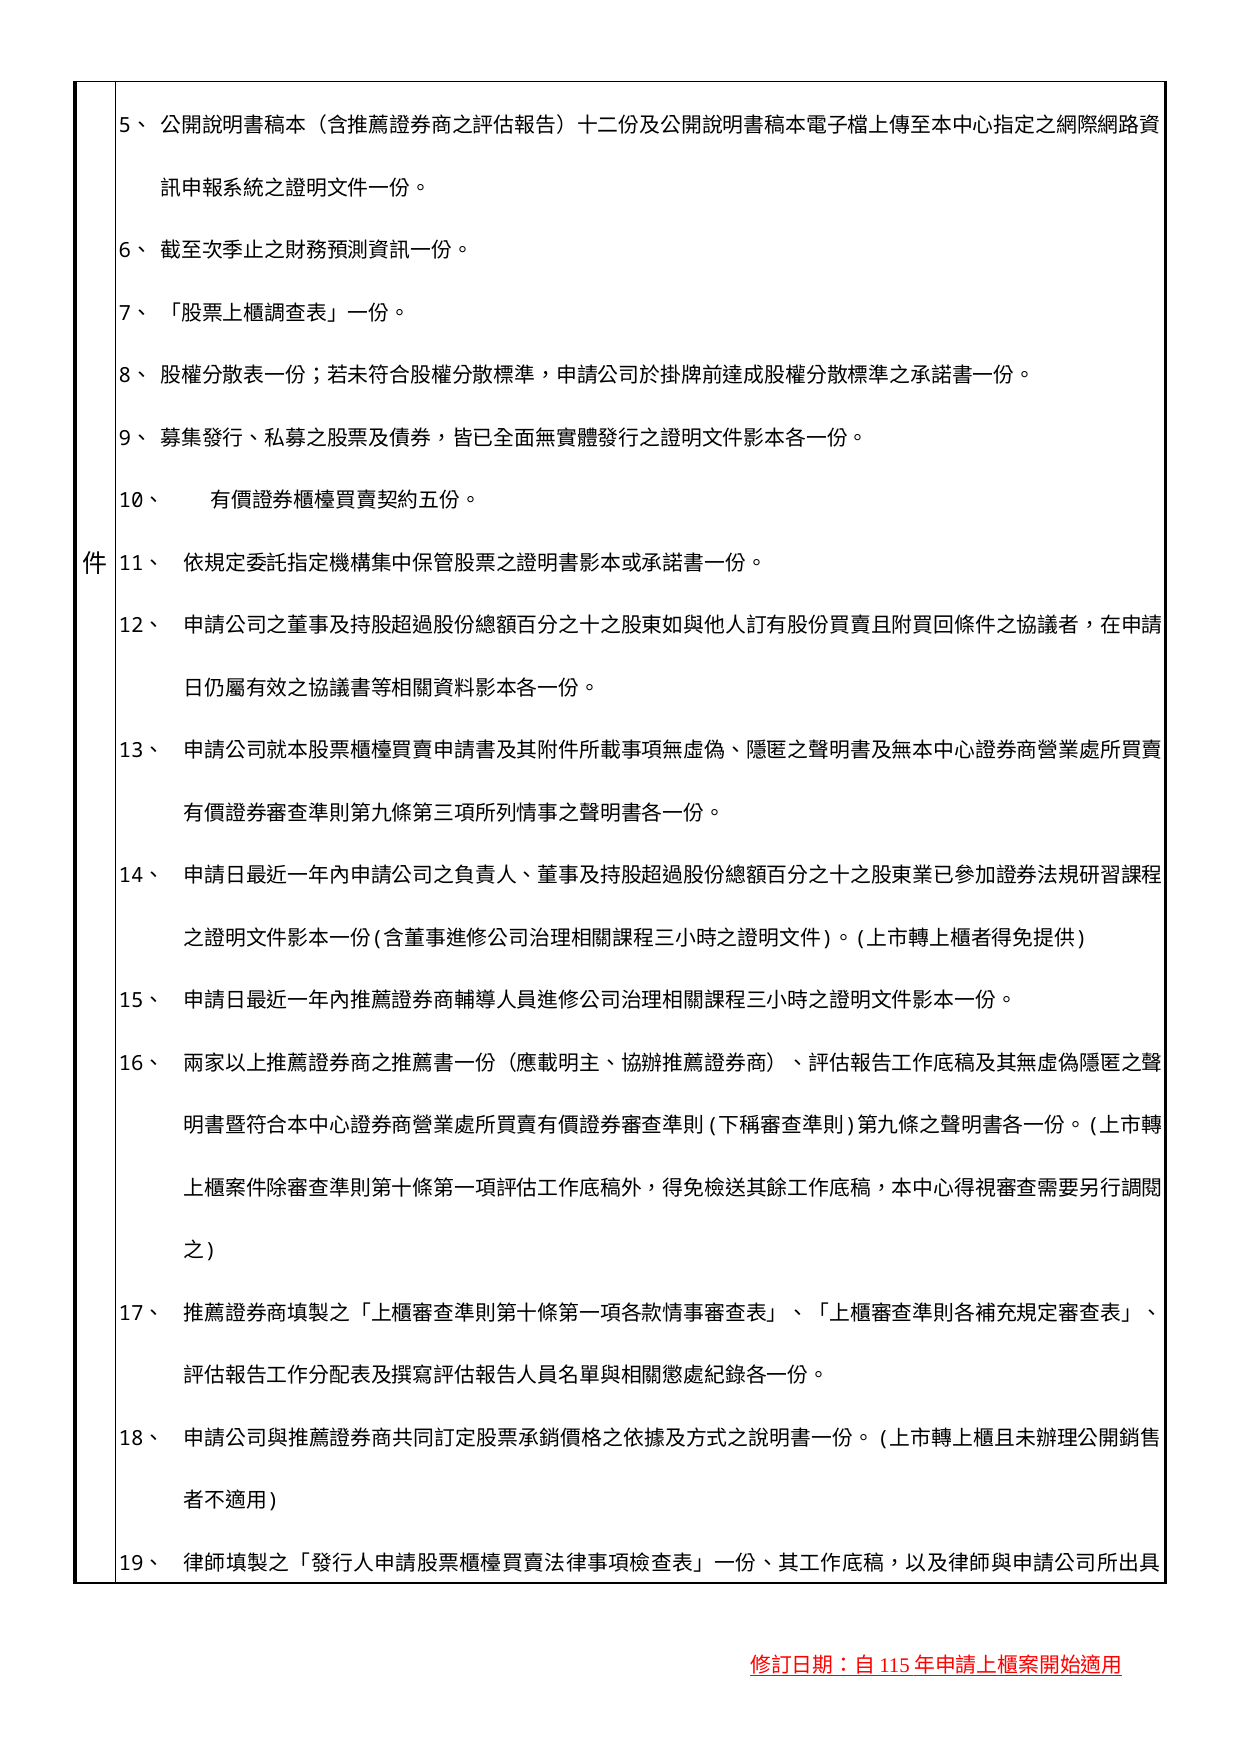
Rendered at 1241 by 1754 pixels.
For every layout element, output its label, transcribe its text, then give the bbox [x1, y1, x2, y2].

table_cell 件 [77, 82, 115, 1582]
table_cell 最近一次經濟部變更登記核准函及變更登記表影本一份。 證券業、期貨業、金融業及保險業應檢送目的事業主管機關同意函影本一份。(上市轉上櫃者得免提供) 科技事業或文化創意事業申請股票櫃買賣，應檢送經中央目的事業主管機關出具其係屬科技事業或文化創意事業且具市場性之評估意見影本一份。 董事會或股東會決議股票申請為櫃檯買賣之議事錄影本一份。 公開說明書稿本（含推薦證券商之評估報告）十二份及公開說明書稿本電子檔上傳至本中心指定之網際網路資訊申報系統之證明文件一份。 截至次季止之財務預測資訊一份。 「股票上櫃調查表」一份。 股權分散表一份；若未符合股權分散標準，申請公司於掛牌前達成股權分散標準之承諾書一份。 募集發行、私募之股票及債券，皆已全面無實體發行之證明文件影本各一份。 有價證券櫃檯買賣契約五份。 依規定委託指定機構集中保管股票之證明書影本或承諾書一份。 申請公司之董事及持股超過股份總額百分之十之股東如與他人訂有股份買賣且附買回條件之協議者，在申請日仍屬有效之協議書等相關資料影本各一份。 申請公司就本股票櫃檯買賣申請書及其附件所載事項無虛偽、隱匿之聲明書及無本中心證券商營業處所買賣有價證券審查準則第九條第三項所列情事之聲明書各一份。 申請日最近一年內申請公司之負責人、董事及持股超過股份總額百分之十之股東業已參加證券法規研習課程之證明文件影本一份(含董事進修公司治理相關課程三小時之證明文件)。(上市轉上櫃者得免提供) 申請日最近一年內推薦證券商輔導人員進修公司治理相關課程三小時之證明文件影本一份。 兩家以上推薦證券商之推薦書一份（應載明主、協辦推薦證券商）、評估報告工作底稿及其無虛偽隱匿之聲明書暨符合本中心證券商營業處所買賣有價證券審查準則(下稱審查準則)第九條之聲明書各一份。(上市轉上櫃案件除審查準則第十條第一項評估工作底稿外，得免檢送其餘工作底稿，本中心得視審查需要另行調閱之) 推薦證券商填製之「上櫃審查準則第十條第一項各款情事審查表」、「上櫃審查準則各補充規定審查表」、評估報告工作分配表及撰寫評估報告人員名單與相關懲處紀錄各一份。 申請公司與推薦證券商共同訂定股票承銷價格之依據及方式之說明書一份。(上市轉上櫃且未辦理公開銷售者不適用) 律師填製之「發行人申請股票櫃檯買賣法律事項檢查表」一份、其工作底稿，以及律師與申請公司所出具「其彼此間並無前開檢查表之填表注意事項四所列情事」之聲明書各一份。(上市轉上櫃案件得免檢送工作底稿，本中心視審查需要另行調閱之) 經聯合會計師事務所查核簽證之最近二年度個體及合併財務報告、申請日期已逾季度終了後四十五日之最近一季經會計師核閱之財務報告及會計師專案審查公司內部控制制度所出具無保留結論之審查報告各一份；前述相關之會計師工作底稿、永久檔案及「會計師查核簽證作業覆核表」一份。(上市轉上櫃案件得免檢送工作底稿，本中心視審查需要另行調閱之) 申請公司就公司治理運作情形自我評量並填製ESG評鑑自評報告一份。 申請公司、推薦證券商、律師及會計師所出具之誠信聲明書各一份。 推薦證券商、簽證會計師及律師填製之上櫃標準題一份。 申請公司及位於臺灣地區之分公司、重要子公司、工廠或營業處所等分支機構之勞工人數資料、統一編號、電話、地址及聯絡人資料。 臺灣集中保管結算所股份有限公司所出具申請公司之專業股務代理機構符合規定之證明文件。 股票面額非屬新臺幣10元者，主辦推薦證券商於上櫃前預計辦理之宣導計畫。 申請公司出具之公司財務報告編製能力說明評估表暨會計師對公司財務報告編製能力之說明及建議各一份。 申請公司購買董事責任保險之相關證明文件一份。 本中心審查有價證券上櫃作業程序附件十二「審查報告」內之「申請公司及中介機構補充書件」(補充書件四及七除外)。 經董事會決議設置公司治理主管之議事錄一份。 其他必要之證明文件或資料。 [116, 82, 1164, 1582]
